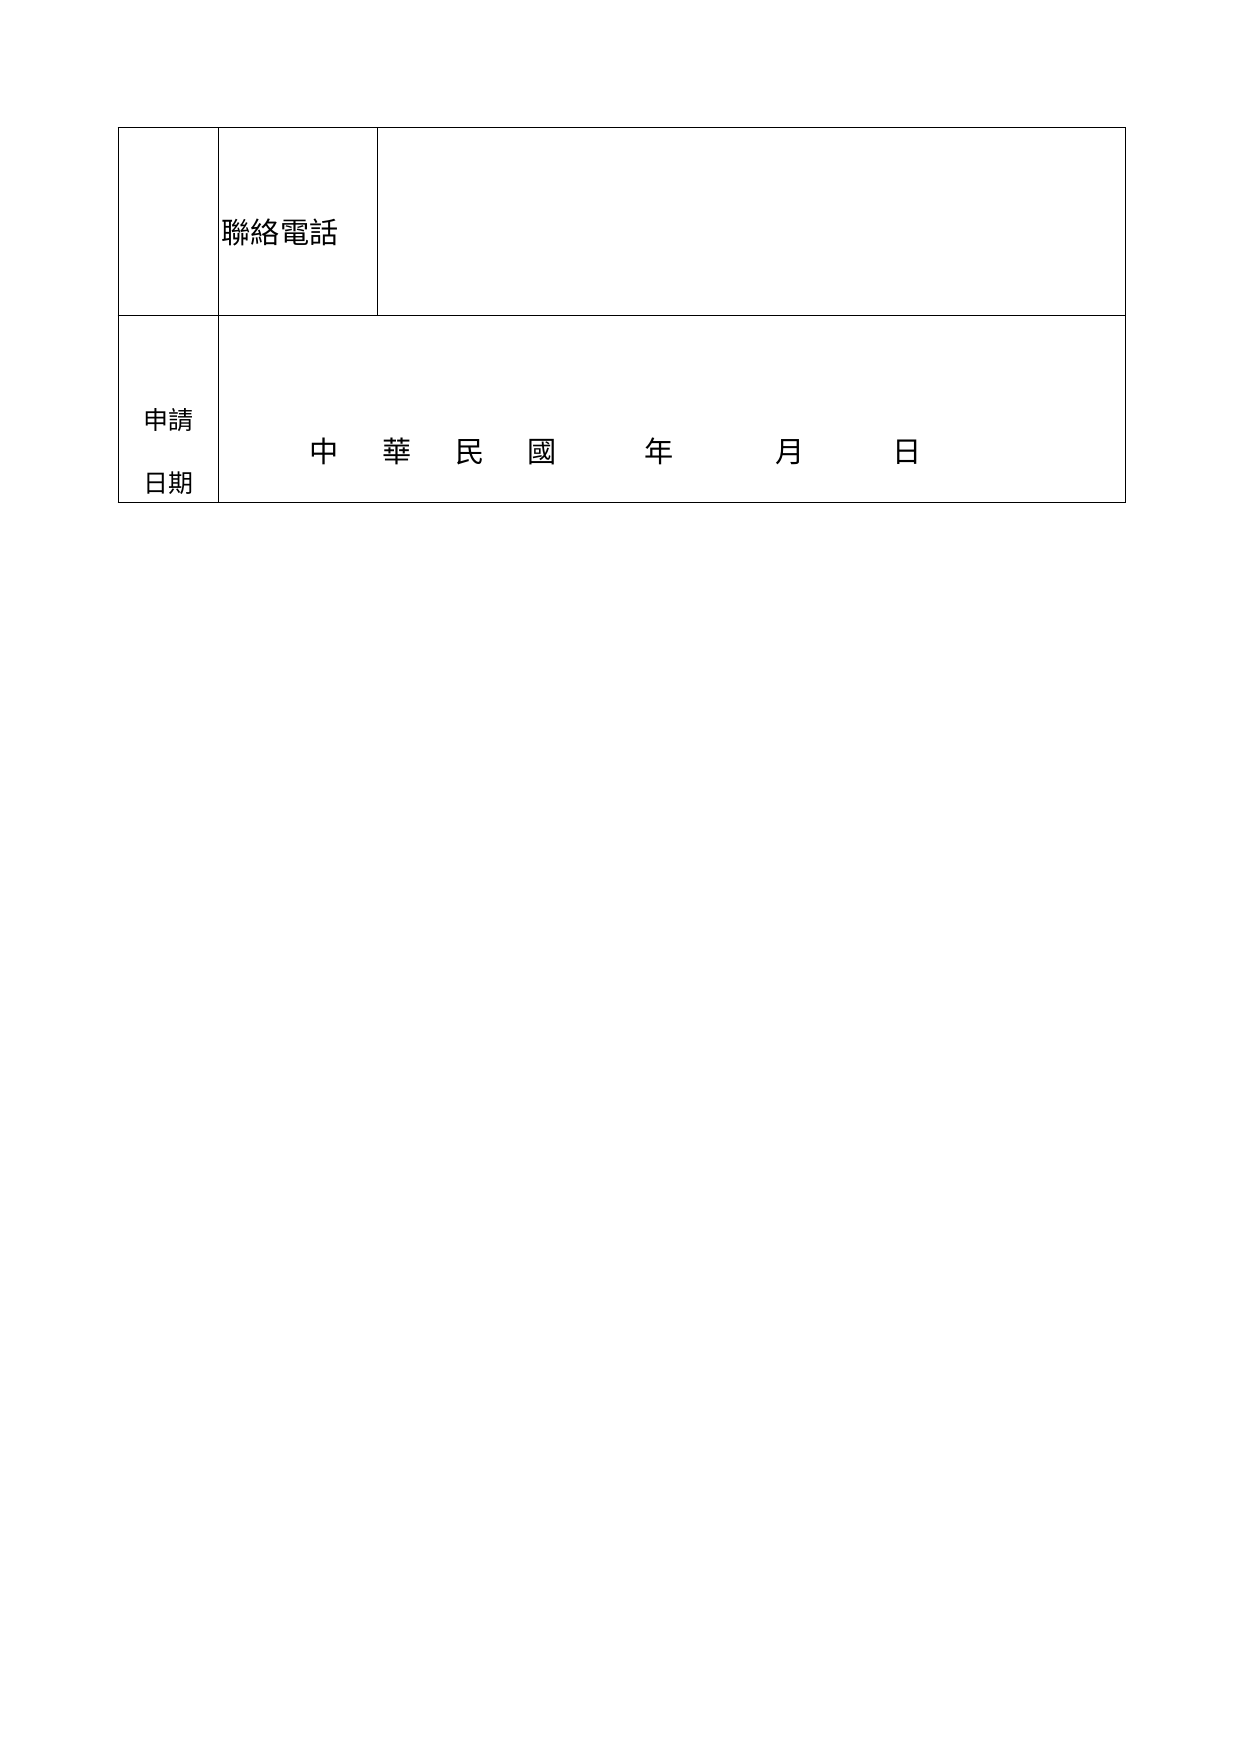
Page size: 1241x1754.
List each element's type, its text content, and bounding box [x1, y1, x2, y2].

table_cell [378, 128, 1125, 314]
table_cell 聯絡電話 [219, 128, 377, 314]
table_cell 中 華 民 國 年 月 日 [219, 316, 1125, 502]
table_cell 申請 日期 [119, 316, 218, 502]
table_cell 申 請 者 [119, 128, 218, 314]
